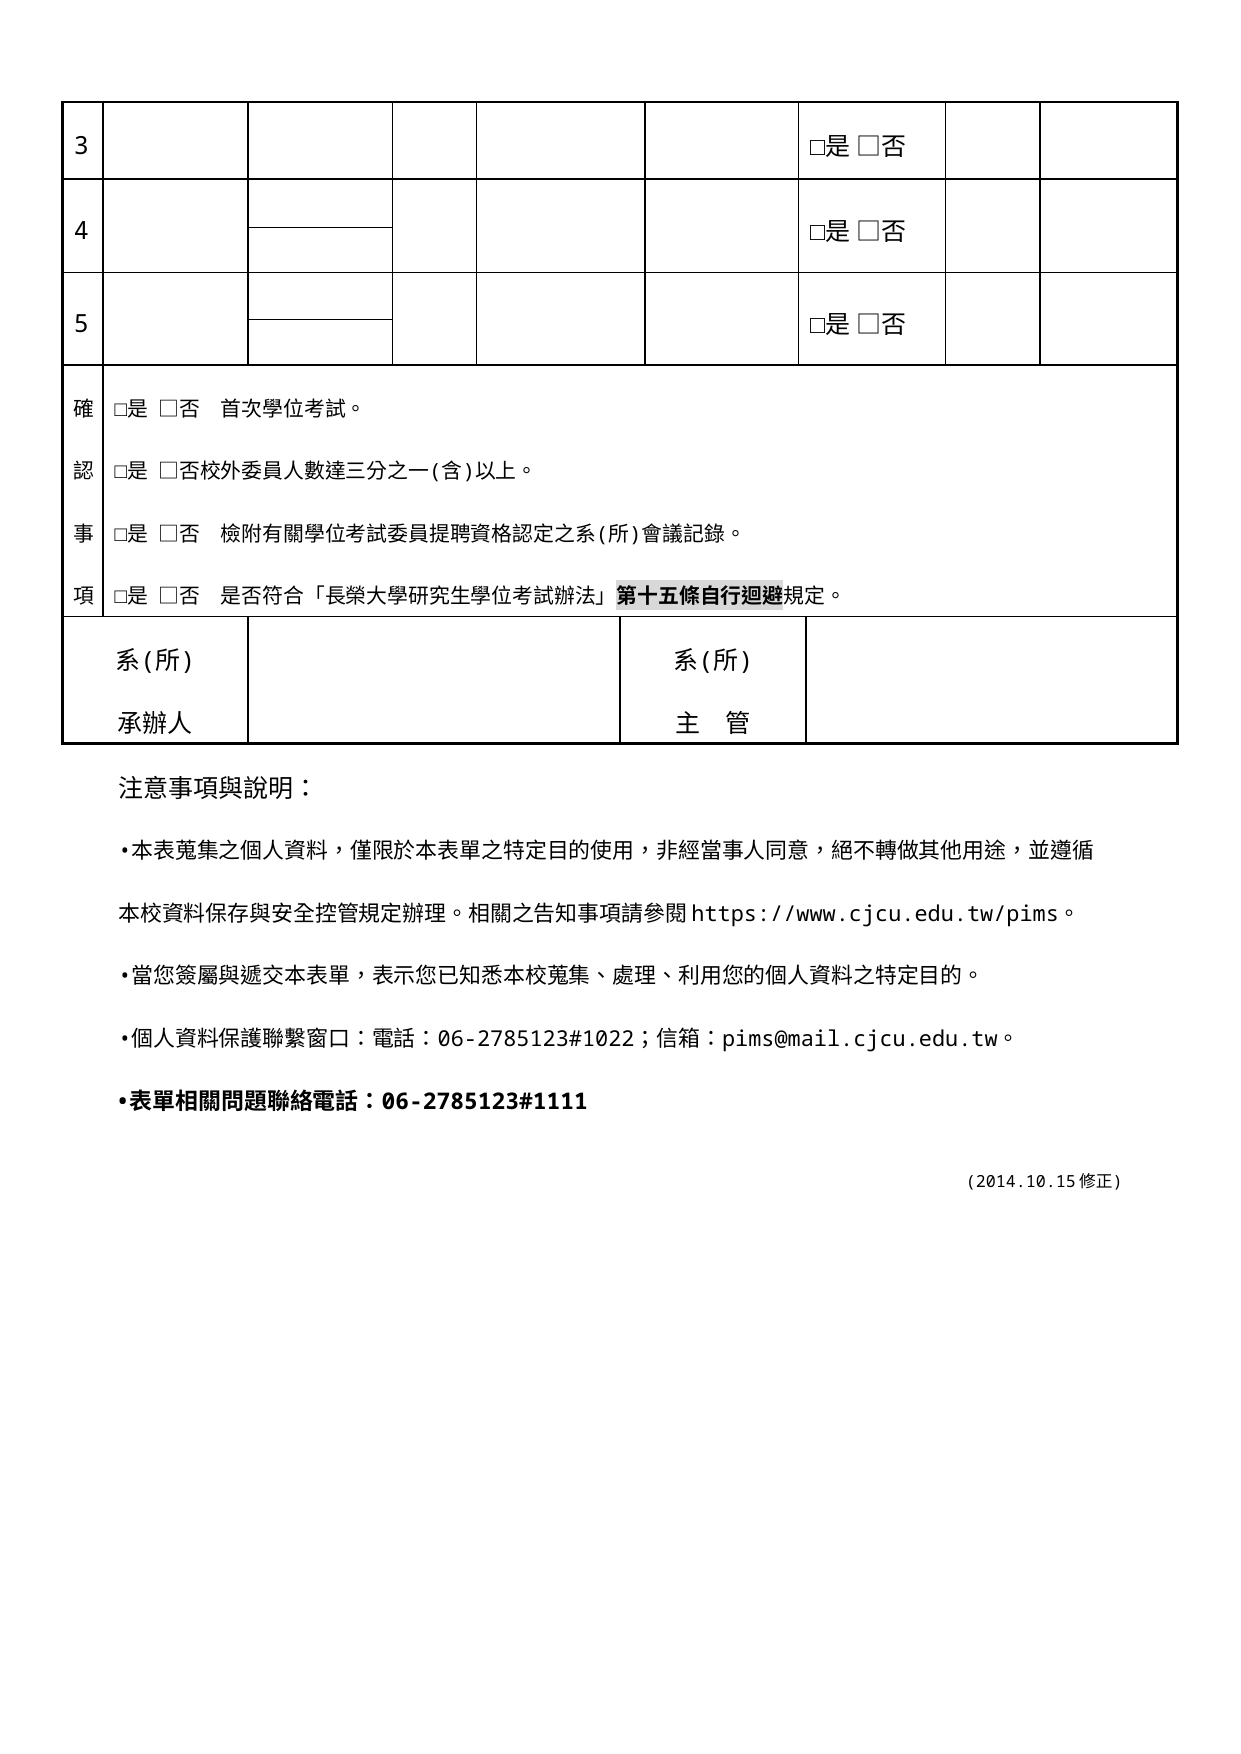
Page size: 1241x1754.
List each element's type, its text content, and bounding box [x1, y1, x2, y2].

table_cell [477, 273, 644, 364]
table_cell [249, 180, 392, 226]
table_cell [393, 103, 476, 178]
table_cell [477, 180, 644, 272]
table_cell [646, 180, 798, 272]
table_cell [104, 103, 247, 178]
table_cell □是 □否 [799, 103, 945, 178]
table_cell [477, 103, 644, 178]
table_cell [646, 273, 798, 364]
text •當您簽屬與遞交本表單，表示您已知悉本校蒐集、處理、利用您的個人資料之特定目的。 [118, 933, 1122, 995]
table_cell [249, 273, 392, 319]
table_cell [1041, 180, 1176, 272]
text (2014.10.15修正) [118, 1139, 1122, 1202]
text •個人資料保護聯繫窗口：電話：06-2785123#1022；信箱：pims@mail.cjcu.edu.tw。 [118, 995, 1122, 1058]
table_cell [104, 273, 247, 364]
table_cell 確認事項 [64, 366, 102, 616]
table_cell 4 [64, 180, 102, 272]
table_cell [249, 617, 619, 742]
table_cell [807, 617, 1176, 742]
table_cell □是 □否 首次學位考試。 □是 □否校外委員人數達三分之一(含)以上。 □是 □否 檢附有關學位考試委員提聘資格認定之系(所)會議記錄。 □是 □否 是否符合「長榮大學研究生學位考試辦法」第十五條自行迴避規定。 [104, 366, 1176, 616]
table_cell [646, 103, 798, 178]
table_cell 3 [64, 103, 102, 178]
table_cell [249, 320, 392, 364]
text 注意事項與說明： [118, 745, 1122, 808]
text •表單相關問題聯絡電話：06-2785123#1111 [116, 1058, 1122, 1120]
table_cell □是 □否 [799, 273, 945, 364]
table_cell [946, 273, 1039, 364]
table_cell 5 [64, 273, 102, 364]
text •本表蒐集之個人資料，僅限於本表單之特定目的使用，非經當事人同意，絕不轉做其他用途，並遵循 本校資料保存與安全控管規定辦理。相關之告知事項請參閱https://www.cjcu.edu.tw/pims。 [118, 808, 1122, 933]
table_cell [946, 103, 1039, 178]
table_cell [1041, 103, 1176, 178]
table_cell 系(所) 主 管 [621, 617, 805, 742]
table_cell [249, 228, 392, 272]
table_cell [946, 180, 1039, 272]
table_cell [249, 103, 392, 178]
table_cell [104, 180, 247, 272]
table_cell □是 □否 [799, 180, 945, 272]
table_cell 系(所) 承辦人 [64, 617, 247, 742]
table_cell [393, 273, 476, 364]
table_cell [393, 180, 476, 272]
table_cell [1041, 273, 1176, 364]
